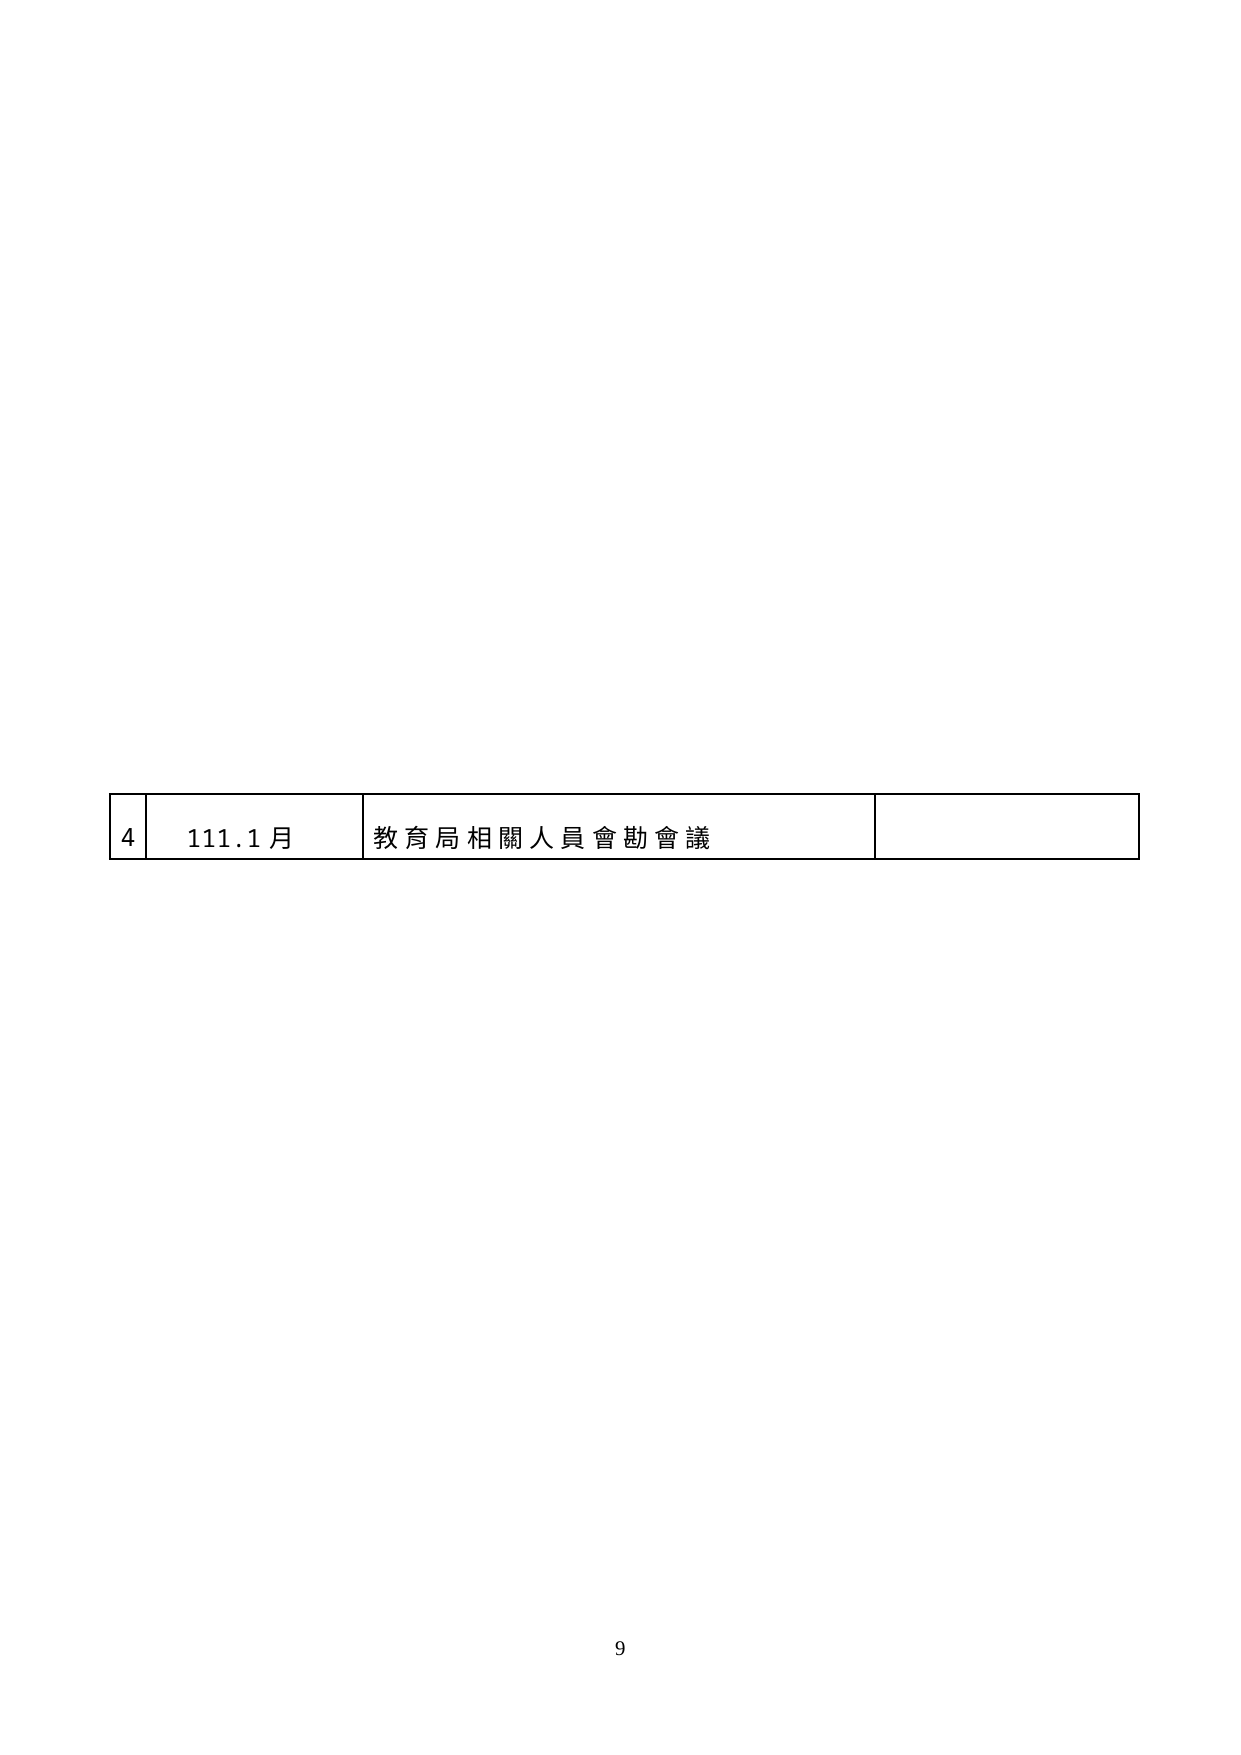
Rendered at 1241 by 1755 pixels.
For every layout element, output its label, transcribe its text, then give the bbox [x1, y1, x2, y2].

table_cell 4 [111, 795, 145, 858]
table_cell [876, 795, 1138, 858]
table_cell 111.1月 [147, 795, 362, 858]
table_cell 教育局相關人員會勘會議 [364, 795, 874, 858]
